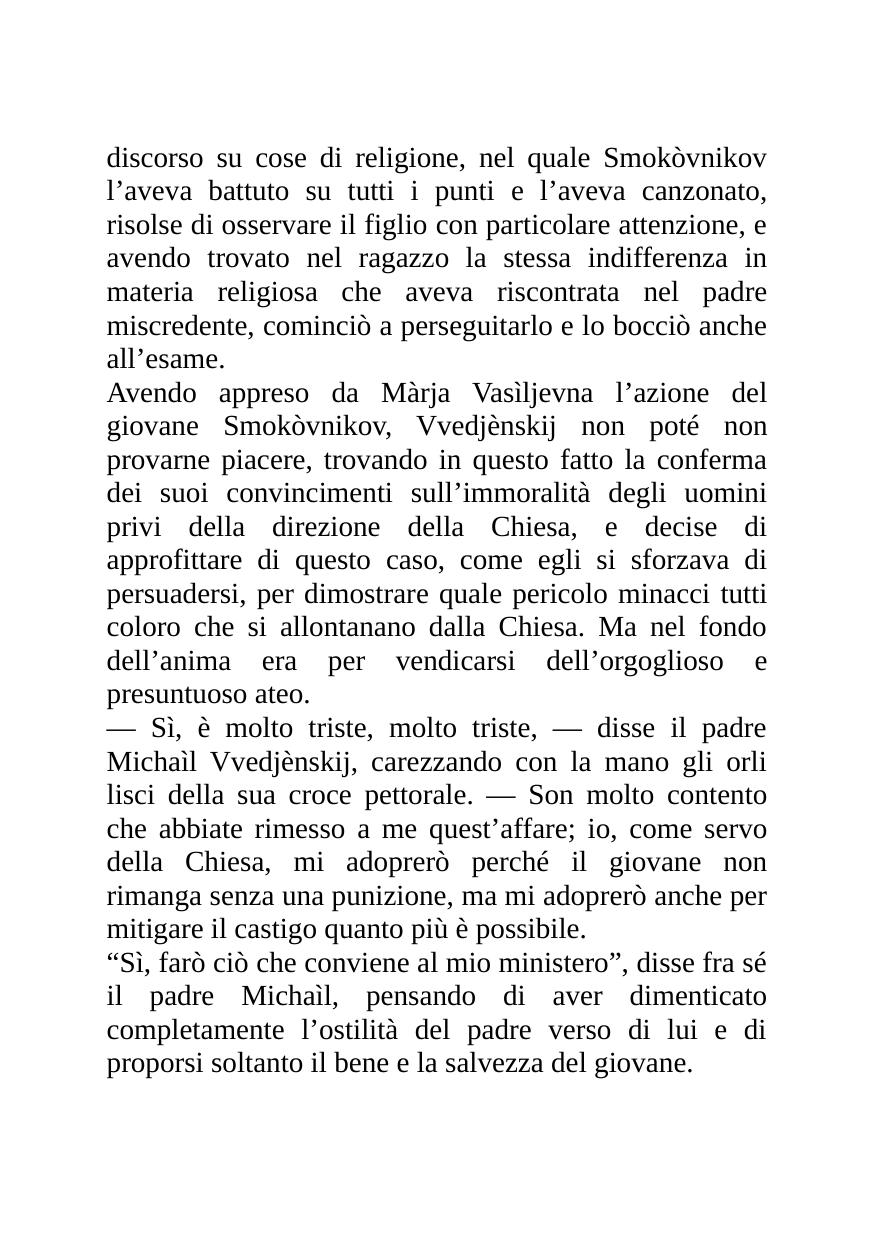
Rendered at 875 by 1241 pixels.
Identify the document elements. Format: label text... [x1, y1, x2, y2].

text Avendo appreso da Màrja Vasìljevna l’azione del giovane Smokòvnikov, Vvedjènskij non poté non provarne piacere, trovando in questo fatto la conferma dei suoi convincimenti sull’immoralità degli uomini privi della direzione della Chiesa, e decise di approfittare di questo caso, come egli si sforzava di persuadersi, per dimostrare quale pericolo minacci tutti coloro che si allontanano dalla Chiesa. Ma nel fondo dell’anima era per vendicarsi dell’orgoglioso e presuntuoso ateo. [106, 375, 768, 710]
text “Sì, farò ciò che conviene al mio ministero”, disse fra sé il padre Michaìl, pensando di aver dimenticato completamente l’ostilità del padre verso di lui e di proporsi soltanto il bene e la salvezza del giovane. [106, 945, 768, 1079]
text discorso su cose di religione, nel quale Smokòvnikov l’aveva battuto su tutti i punti e l’aveva canzonato, risolse di osservare il figlio con particolare attenzione, e avendo trovato nel ragazzo la stessa indifferenza in materia religiosa che aveva riscontrata nel padre miscredente, cominciò a perseguitarlo e lo bocciò anche all’esame. [106, 140, 768, 375]
text — Sì, è molto triste, molto triste, — disse il padre Michaìl Vvedjènskij, carezzando con la mano gli orli lisci della sua croce pettorale. — Son molto contento che abbiate rimesso a me quest’affare; io, come servo della Chiesa, mi adoprerò perché il giovane non rimanga senza una punizione, ma mi adoprerò anche per mitigare il castigo quanto più è possibile. [106, 710, 768, 945]
